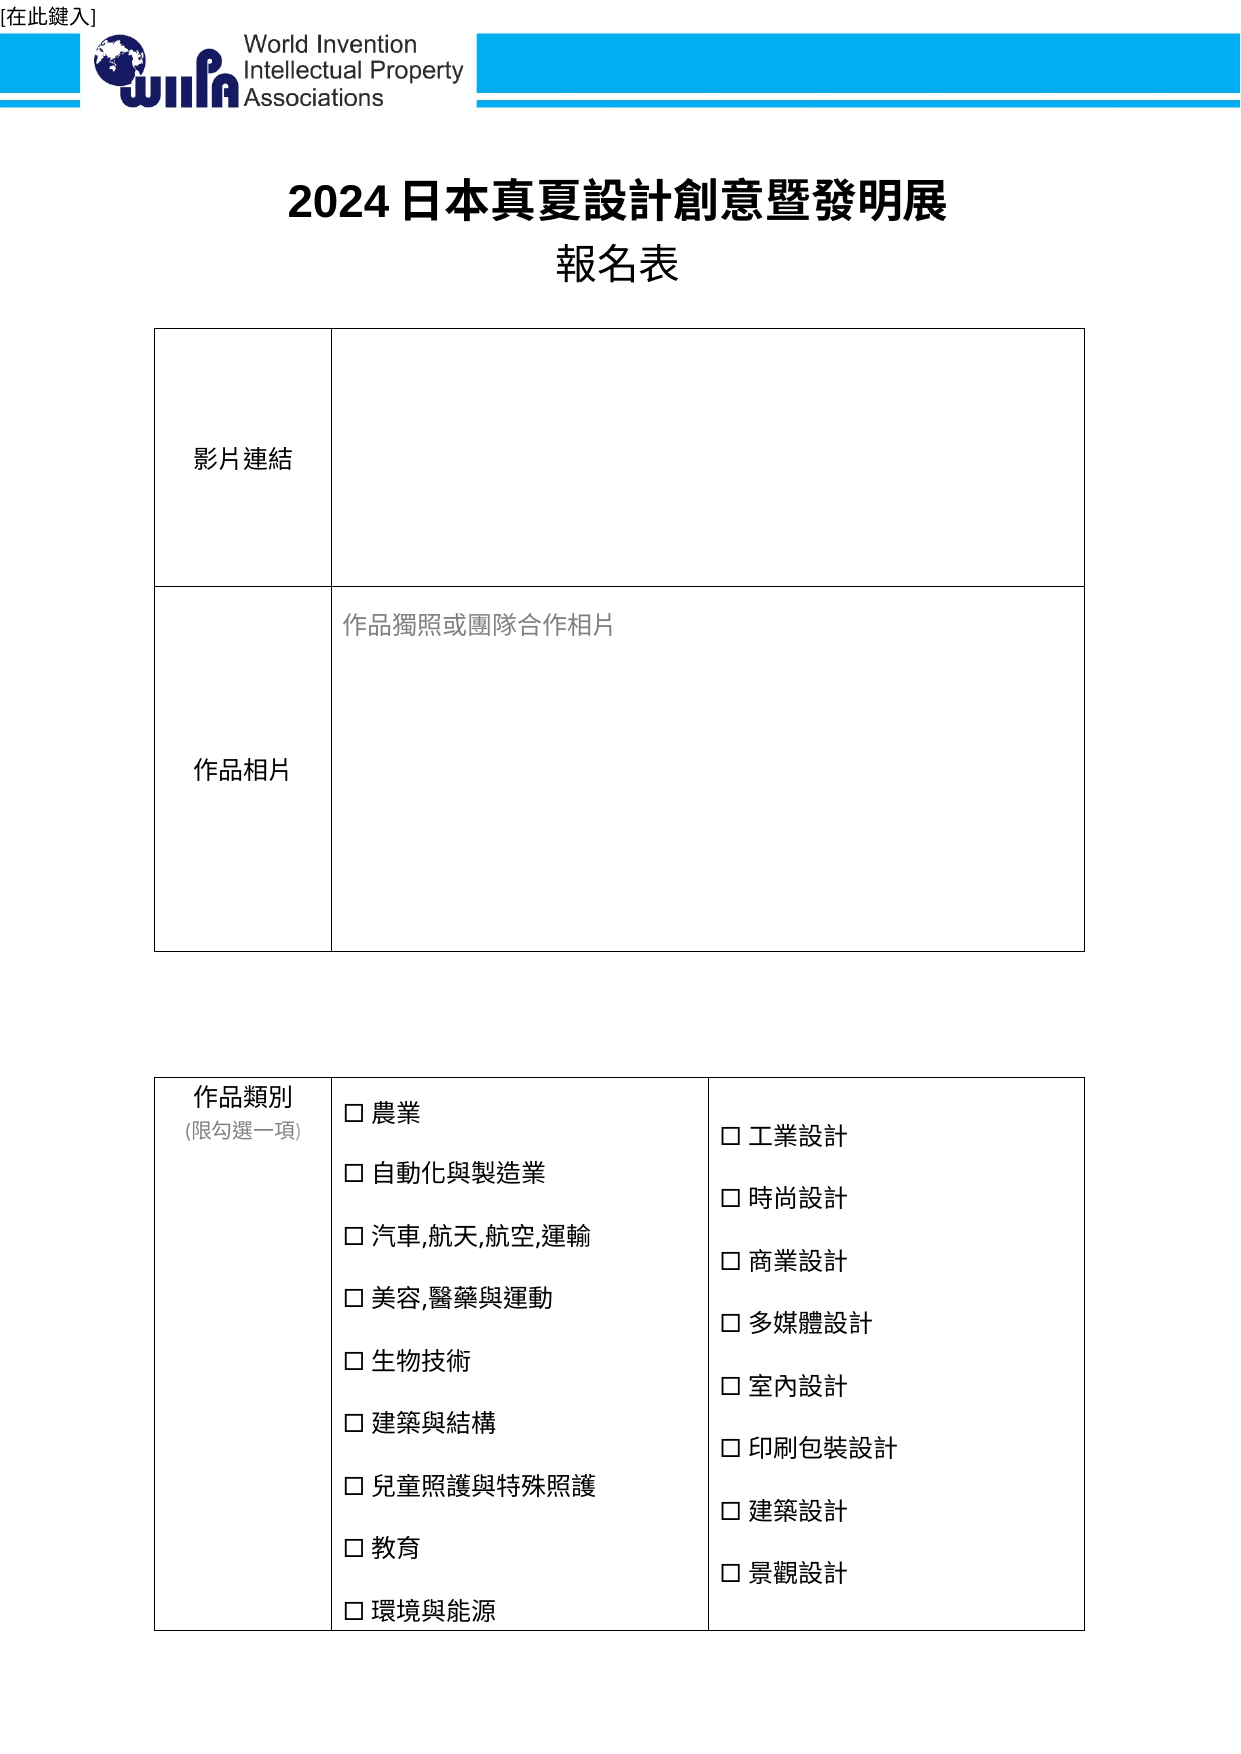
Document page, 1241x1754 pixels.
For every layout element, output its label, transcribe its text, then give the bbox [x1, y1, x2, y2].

table_cell 影片連結 [155, 329, 331, 586]
table_cell 作品相片 [155, 587, 331, 951]
table_cell [332, 329, 1084, 586]
table_header  工業設計  時尚設計  商業設計  多媒體設計  室內設計  印刷包裝設計  建築設計  景觀設計 [709, 1078, 1084, 1630]
table_header 作品類別 (限勾選一項) [155, 1078, 331, 1630]
table_header  農業  自動化與製造業  汽車,航天,航空,運輸  美容,醫藥與運動  生物技術  建築與結構  兒童照護與特殊照護  教育  環境與能源 [332, 1078, 708, 1630]
table_cell 作品獨照或團隊合作相片 [332, 587, 1084, 951]
